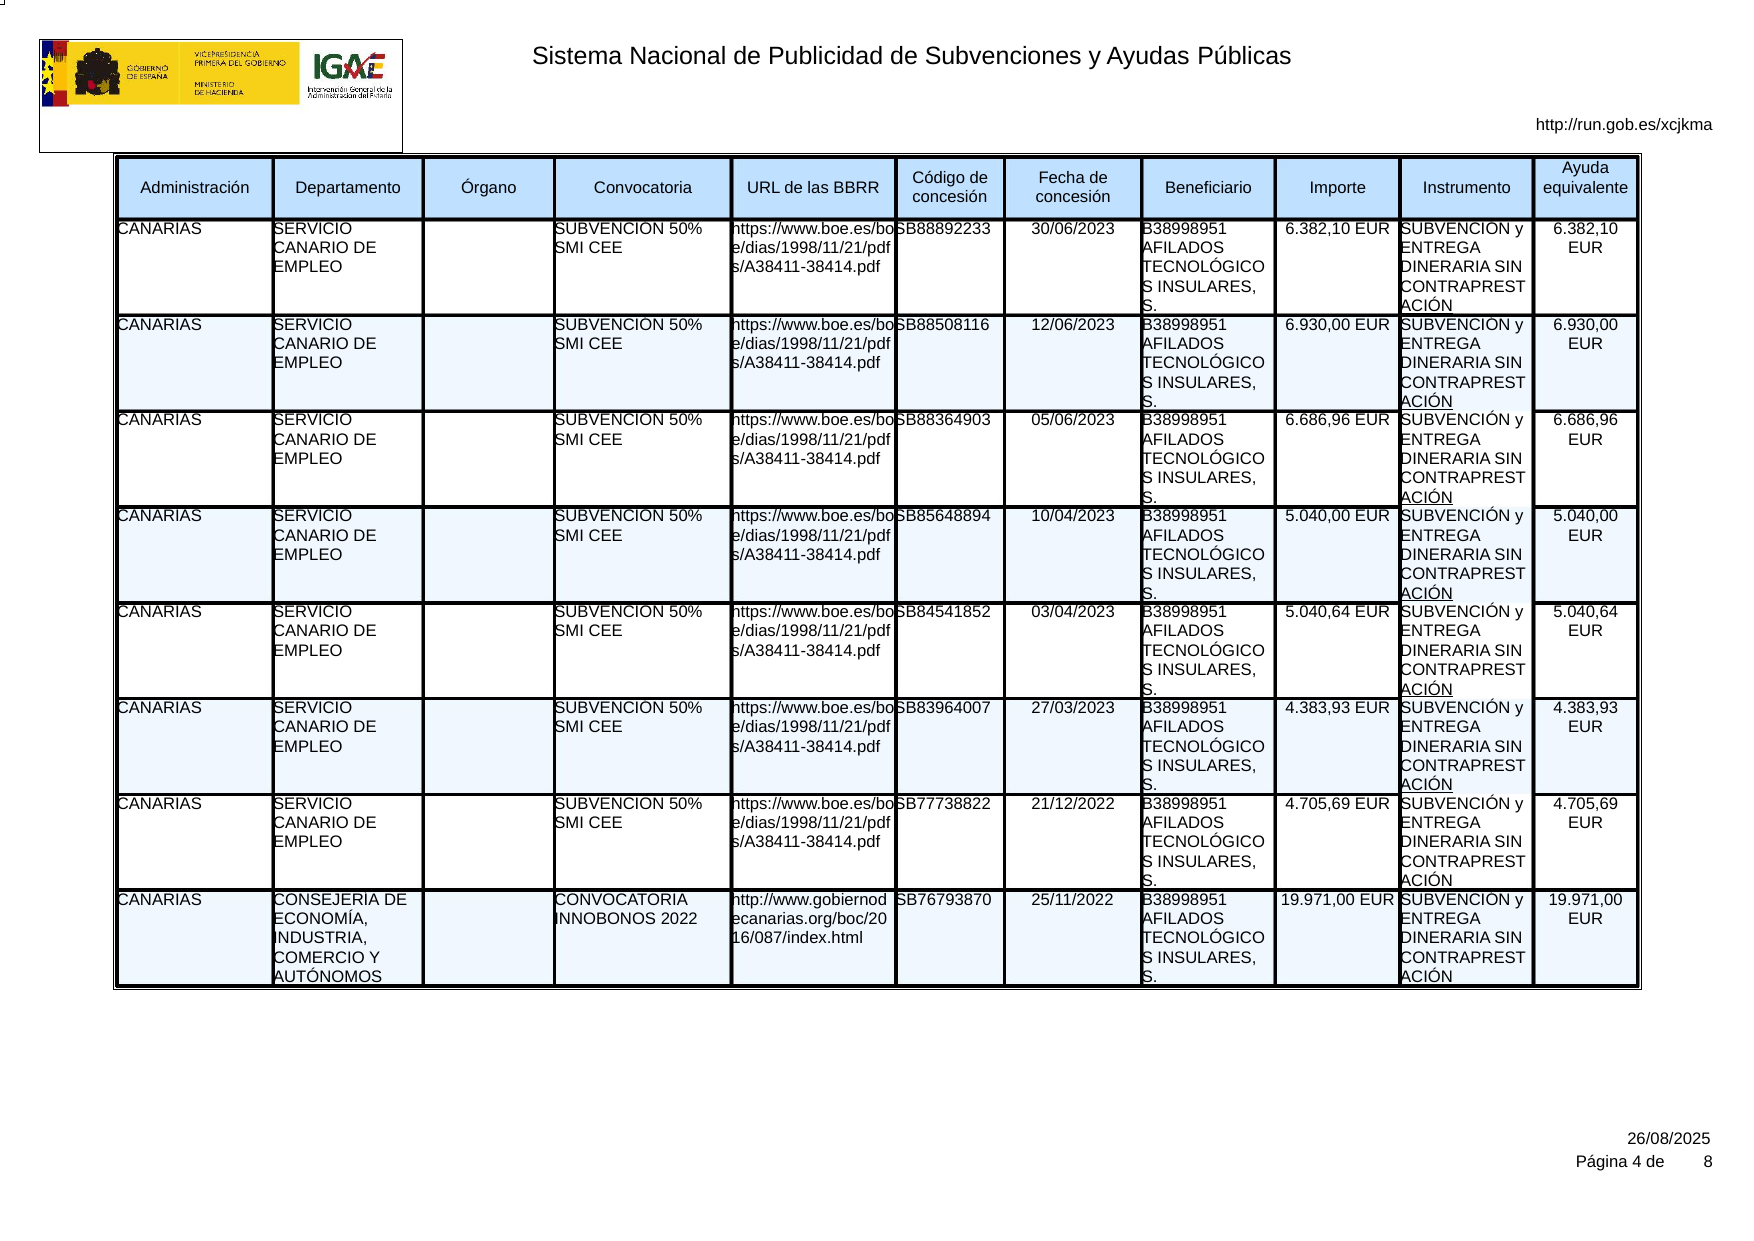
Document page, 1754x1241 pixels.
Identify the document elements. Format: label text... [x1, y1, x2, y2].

text DINERARIA SIN [1400, 449, 1551, 468]
text 4.705,69 EUR SUBVENCIÓN y [1285, 794, 1548, 813]
text CONTRAPREST [1400, 948, 1551, 967]
text TECNOLÓGICO [1142, 354, 1290, 372]
text EUR [1568, 238, 1643, 257]
text SERVICIO [273, 507, 402, 525]
text ACIÓN [1400, 584, 1551, 603]
text s/A38411-38414.pdf [731, 833, 906, 852]
text Sistema Nacional de Publicidad de Subvenciones y Ayudas Públicas [532, 42, 1318, 70]
text 6.382,10 [1553, 219, 1643, 238]
text 4.383,93 [1553, 698, 1643, 717]
text SUBVENCIÓN 50% [554, 315, 727, 334]
text TECNOLÓGICO [1142, 258, 1290, 277]
text ENTREGA [1400, 718, 1548, 736]
text SERVICIO [273, 794, 402, 813]
text TECNOLÓGICO [1142, 833, 1290, 852]
text Instrumento [1423, 178, 1536, 197]
text 5.040,64 EUR SUBVENCIÓN y [1285, 602, 1548, 621]
text 12/06/2023 [1031, 315, 1140, 334]
text EUR [1568, 334, 1643, 353]
text Departamento [295, 178, 426, 197]
text TECNOLÓGICO [1142, 449, 1290, 468]
text AFILADOS [1142, 238, 1290, 257]
text S. [1142, 488, 1290, 507]
text CANARIO DE [273, 813, 402, 832]
text S. [1142, 393, 1290, 411]
text CONVOCATORIA [554, 890, 723, 909]
text EUR [1568, 430, 1643, 449]
text CONTRAPREST [1400, 469, 1551, 488]
text SMI CEE [554, 526, 727, 545]
text https://www.boe.es/boSB85648894 [731, 507, 1017, 525]
text e/dias/1998/11/21/pdf [731, 430, 1017, 449]
text e/dias/1998/11/21/pdf [731, 813, 1017, 832]
text CANARIAS [117, 315, 227, 334]
text EMPLEO [273, 449, 402, 468]
text DINERARIA SIN [1400, 833, 1551, 852]
text B38998951 [1142, 794, 1285, 813]
text https://www.boe.es/boSB88364903 [731, 411, 1017, 429]
text SUBVENCIÓN 50% [554, 219, 727, 238]
text CANARIO DE [273, 430, 402, 449]
text TECNOLÓGICO [1142, 929, 1290, 947]
text S. [1142, 968, 1290, 986]
text 6.686,96 EUR SUBVENCIÓN y [1285, 411, 1548, 429]
text CONTRAPREST [1400, 565, 1551, 583]
text Fecha de [1038, 168, 1135, 187]
text 27/03/2023 [1031, 698, 1140, 717]
picture [114, 154, 1641, 989]
text CONTRAPREST [1400, 852, 1551, 871]
text ENTREGA [1400, 334, 1548, 353]
text SUBVENCIÓN 50% [554, 698, 727, 717]
text URL de las BBRR [747, 178, 905, 197]
text DINERARIA SIN [1400, 354, 1551, 372]
text SERVICIO [273, 315, 402, 334]
text 30/06/2023 [1031, 219, 1140, 238]
text 05/06/2023 [1031, 411, 1140, 429]
picture [40, 40, 402, 152]
text e/dias/1998/11/21/pdf [731, 334, 1017, 353]
text SUBVENCIÓN 50% [554, 602, 727, 621]
text 6.382,10 EUR SUBVENCIÓN y [1285, 219, 1548, 238]
text e/dias/1998/11/21/pdf [731, 238, 1017, 257]
text DINERARIA SIN [1400, 258, 1551, 277]
text e/dias/1998/11/21/pdf [731, 718, 1017, 736]
text Convocatoria [594, 178, 717, 197]
text concesión [912, 188, 1013, 207]
text SMI CEE [554, 813, 727, 832]
text ACIÓN [1400, 393, 1551, 411]
text ACIÓN [1400, 872, 1551, 890]
text Página 4 de [1576, 1152, 1689, 1171]
text S INSULARES, [1142, 373, 1290, 392]
text ENTREGA [1400, 909, 1548, 928]
text B38998951 [1142, 890, 1281, 909]
text EUR [1568, 909, 1647, 928]
text s/A38411-38414.pdf [731, 641, 906, 660]
text https://www.boe.es/boSB84541852 [731, 602, 1017, 621]
text S. [1142, 584, 1290, 603]
text 6.930,00 [1553, 315, 1643, 334]
text ecanarias.org/boc/20 [731, 909, 1017, 928]
text INDUSTRIA, [273, 929, 407, 947]
text CANARIAS [117, 507, 227, 525]
text CANARIAS [117, 411, 227, 429]
text AFILADOS [1142, 813, 1290, 832]
text ACIÓN [1400, 968, 1551, 986]
text Beneficiario [1165, 178, 1290, 197]
text EMPLEO [273, 641, 402, 660]
text https://www.boe.es/boSB77738822 [731, 794, 1017, 813]
text Código de [912, 168, 1013, 187]
text 10/04/2023 [1031, 507, 1140, 525]
text ENTREGA [1400, 238, 1548, 257]
text SERVICIO [273, 602, 402, 621]
text https://www.boe.es/boSB88892233 [731, 219, 1017, 238]
text TECNOLÓGICO [1142, 641, 1290, 660]
text CANARIAS [117, 698, 227, 717]
text AFILADOS [1142, 718, 1290, 736]
text ENTREGA [1400, 813, 1548, 832]
text EMPLEO [273, 737, 402, 756]
text AFILADOS [1142, 430, 1290, 449]
text CONTRAPREST [1400, 661, 1551, 679]
text EMPLEO [273, 258, 426, 277]
text 6.930,00 EUR SUBVENCIÓN y [1285, 315, 1548, 334]
text EMPLEO [273, 354, 402, 372]
text Ayuda [1562, 159, 1653, 177]
text SUBVENCIÓN 50% [554, 507, 727, 525]
text S. [1142, 872, 1290, 890]
text DINERARIA SIN [1400, 737, 1551, 756]
text INNOBONOS 2022 [554, 909, 723, 928]
text SMI CEE [554, 622, 727, 641]
text S INSULARES, [1142, 661, 1290, 679]
text 21/12/2022 [1031, 794, 1140, 813]
text SMI CEE [554, 334, 727, 353]
text S INSULARES, [1142, 277, 1290, 296]
text e/dias/1998/11/21/pdf [731, 622, 1017, 641]
text 19.971,00 [1548, 890, 1647, 909]
text SERVICIO [273, 698, 402, 717]
text CANARIO DE [273, 238, 426, 257]
text 03/04/2023 [1031, 602, 1140, 621]
text 25/11/2022 [1031, 890, 1140, 909]
text TECNOLÓGICO [1142, 737, 1290, 756]
text concesión [1035, 188, 1135, 207]
text CANARIAS [117, 890, 227, 909]
text EMPLEO [273, 833, 402, 852]
text ENTREGA [1400, 622, 1548, 641]
text S INSULARES, [1142, 852, 1290, 871]
text CONTRAPREST [1400, 277, 1551, 296]
text AFILADOS [1142, 334, 1290, 353]
text s/A38411-38414.pdf [731, 258, 906, 277]
text B38998951 [1142, 219, 1285, 238]
text S INSULARES, [1142, 948, 1290, 967]
text EMPLEO [273, 545, 402, 564]
text CONSEJERÍA DE [273, 890, 432, 909]
text COMERCIO Y [273, 948, 407, 967]
text SERVICIO [273, 219, 426, 238]
text Administración [140, 178, 274, 197]
text S. [1142, 297, 1290, 315]
text Órgano [461, 178, 541, 197]
text SMI CEE [554, 238, 727, 257]
text 5.040,64 [1553, 602, 1643, 621]
text AUTÓNOMOS [273, 968, 407, 986]
text CANARIO DE [273, 334, 402, 353]
text s/A38411-38414.pdf [731, 737, 906, 756]
text AFILADOS [1142, 909, 1290, 928]
text http://www.gobiernod SB76793870 [731, 890, 1017, 909]
text TECNOLÓGICO [1142, 545, 1290, 564]
text equivalente [1543, 178, 1653, 197]
text CANARIO DE [273, 526, 402, 545]
text e/dias/1998/11/21/pdf [731, 526, 1017, 545]
text https://www.boe.es/boSB88508116 [731, 315, 1017, 334]
text 6.686,96 [1553, 411, 1643, 429]
text DINERARIA SIN [1400, 545, 1551, 564]
text S INSULARES, [1142, 469, 1290, 488]
text 5.040,00 [1553, 507, 1643, 525]
text S. [1142, 680, 1290, 699]
text CANARIAS [117, 219, 273, 238]
text ENTREGA [1400, 430, 1548, 449]
text SERVICIO [273, 411, 402, 429]
text CANARIAS [117, 794, 227, 813]
text SUBVENCION 50% [554, 794, 727, 813]
text CANARIO DE [273, 622, 402, 641]
text ACIÓN [1400, 297, 1551, 315]
text EUR [1568, 718, 1643, 736]
text AFILADOS [1142, 622, 1290, 641]
text s/A38411-38414.pdf [731, 545, 906, 564]
text http://run.gob.es/xcjkma [1536, 115, 1737, 134]
text 19.971,00 EUR SUBVENCIÓN y [1281, 890, 1548, 909]
text SMI CEE [554, 718, 727, 736]
text B38998951 [1142, 603, 1285, 621]
text s/A38411-38414.pdf [731, 449, 906, 468]
text S INSULARES, [1142, 565, 1290, 583]
text ACIÓN [1400, 680, 1551, 699]
text CONTRAPREST [1400, 756, 1551, 775]
text AFILADOS [1142, 526, 1290, 545]
text EUR [1568, 526, 1643, 545]
text EUR [1568, 813, 1643, 832]
text CONTRAPREST [1400, 373, 1551, 392]
text SMI CEE [554, 430, 727, 449]
text 4.705,69 [1553, 794, 1643, 813]
text SUBVENCIÓN 50% [554, 411, 727, 429]
text ECONOMÍA, [273, 909, 432, 928]
text ACIÓN [1400, 776, 1551, 794]
text 4.383,93 EUR SUBVENCIÓN y [1285, 698, 1548, 717]
text B38998951 [1142, 507, 1285, 525]
text s/A38411-38414.pdf [731, 354, 906, 372]
text ENTREGA [1400, 526, 1548, 545]
text B38998951 [1142, 699, 1285, 717]
text https://www.boe.es/boSB83964007 [731, 698, 1017, 717]
text CANARIO DE [273, 718, 402, 736]
text ACIÓN [1400, 488, 1551, 507]
text B38998951 [1142, 315, 1285, 334]
text DINERARIA SIN [1400, 929, 1551, 947]
text 8 [1703, 1152, 1737, 1171]
text Importe [1309, 178, 1391, 197]
text DINERARIA SIN [1400, 641, 1551, 660]
text 5.040,00 EUR SUBVENCIÓN y [1285, 507, 1548, 525]
text S. [1142, 776, 1290, 794]
text B38998951 [1142, 411, 1285, 429]
text EUR [1568, 622, 1643, 641]
text 26/08/2025 [1627, 1129, 1735, 1148]
text S INSULARES, [1142, 756, 1290, 775]
text 16/087/index.html [731, 929, 888, 947]
text CANARIAS [117, 602, 227, 621]
